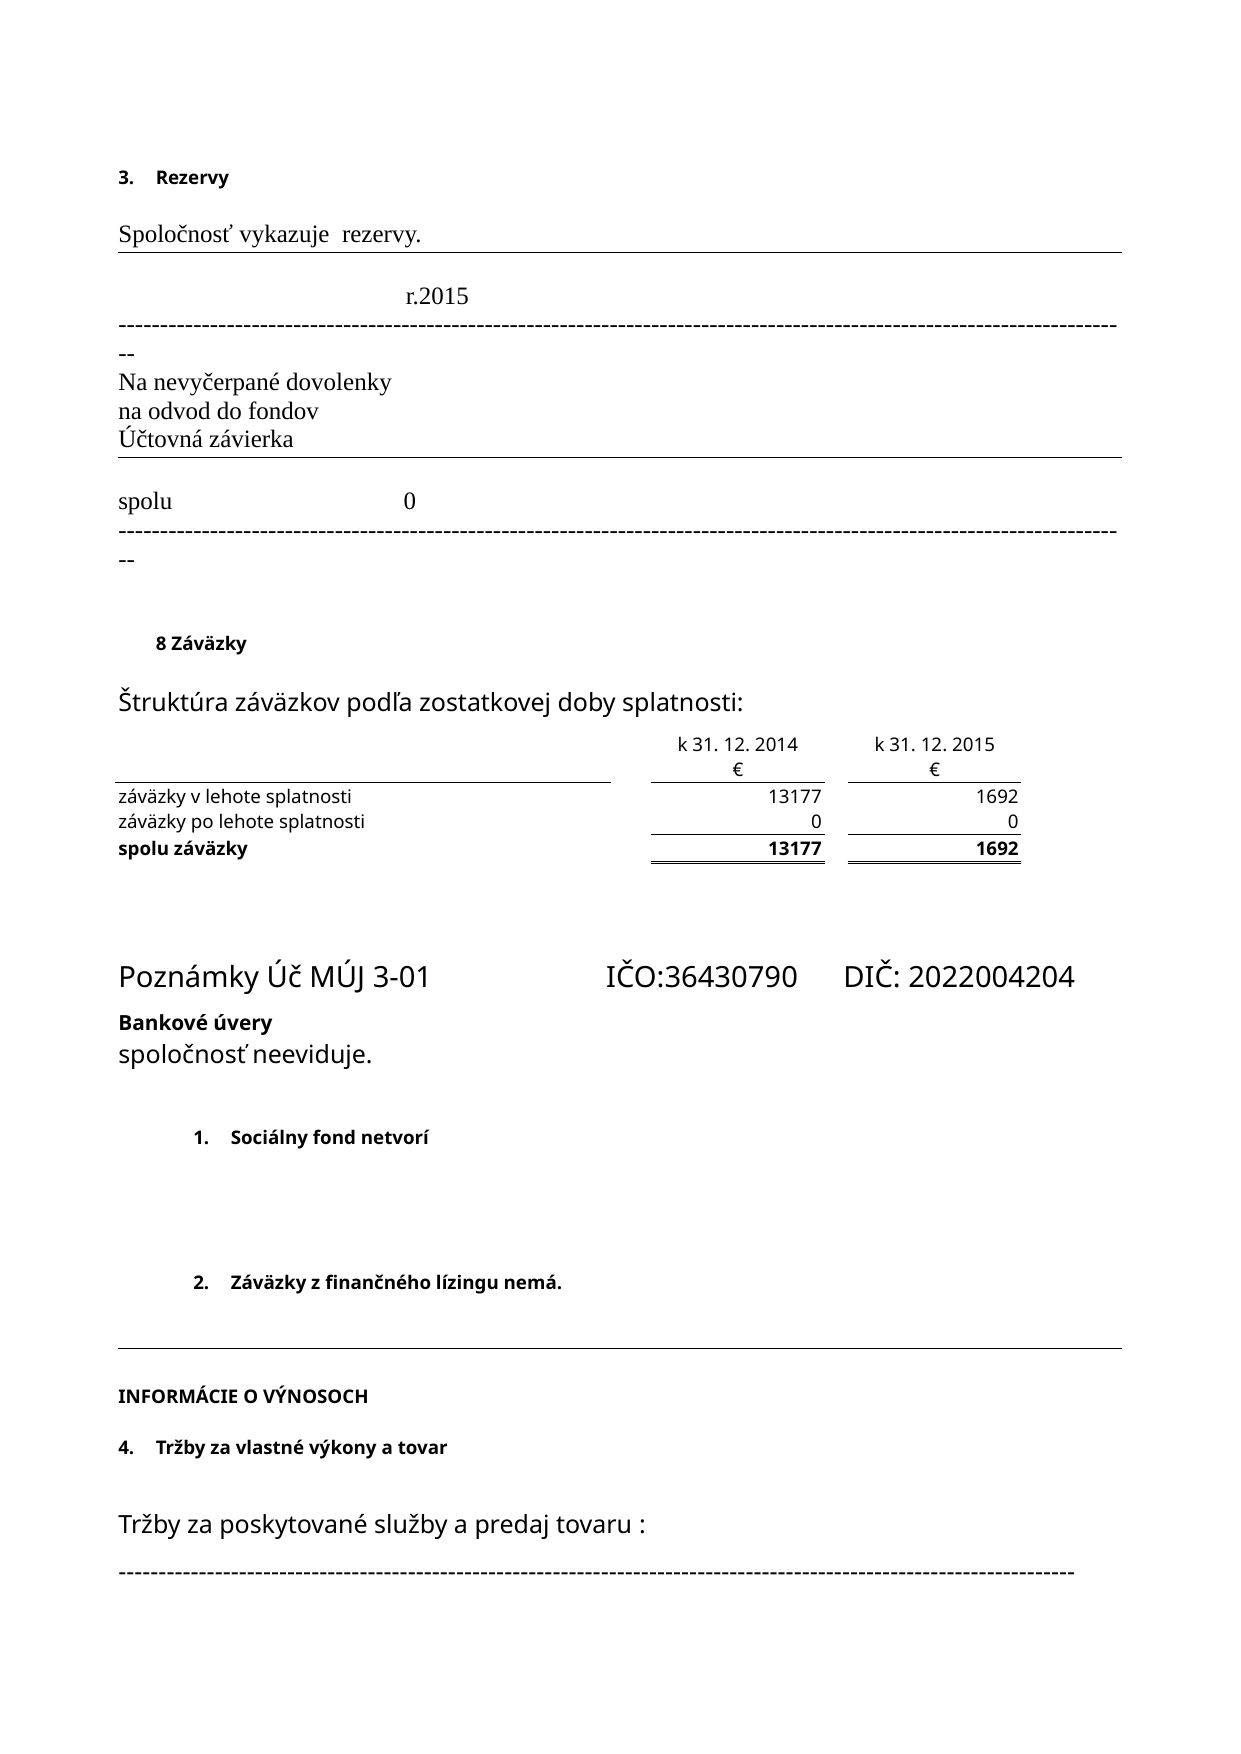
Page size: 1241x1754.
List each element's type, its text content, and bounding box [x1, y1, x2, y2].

subtitle Sociálny fond netvorí [193, 1124, 1122, 1150]
table_cell 13177 [651, 783, 824, 808]
text Štruktúra záväzkov podľa zostatkovej doby splatnosti: [118, 684, 1122, 718]
table_cell [825, 756, 847, 782]
text Bankové úvery [118, 1008, 1122, 1037]
table_cell záväzky v lehote splatnosti [115, 783, 611, 808]
table_cell [825, 834, 847, 861]
text -------------------------------------------------------------------------------------------------------------------------- [118, 309, 1122, 367]
text r.2015 [118, 281, 1122, 309]
text na odvod do fondov [118, 396, 1122, 424]
table_cell [611, 834, 651, 861]
table_header k 31. 12. 2015 [848, 731, 1021, 756]
table_cell spolu záväzky [115, 834, 611, 861]
table_cell [825, 782, 847, 808]
table_header [611, 731, 651, 756]
table_header k 31. 12. 2014 [651, 731, 824, 756]
table_cell [611, 782, 651, 808]
text Na nevyčerpané dovolenky [118, 367, 1122, 396]
table_cell 13177 [651, 835, 824, 861]
table_cell € [651, 756, 824, 782]
table_cell 1692 [848, 835, 1021, 861]
subtitle informácie o výnosoch [118, 1383, 1122, 1409]
table_cell 1692 [848, 783, 1021, 808]
table_cell záväzky po lehote splatnosti [115, 809, 611, 834]
text spolu 0 [118, 486, 1122, 515]
text spoločnosť neeviduje. [118, 1037, 1122, 1071]
text Spoločnosť vykazuje rezervy. [118, 219, 1122, 252]
table_cell 0 [651, 809, 824, 834]
subtitle Rezervy [118, 165, 1122, 190]
table_cell [611, 756, 651, 782]
text Tržby za poskytované služby a predaj tovaru : [118, 1507, 1122, 1541]
table_header [825, 731, 847, 756]
text Poznámky Úč MÚJ 3-01 IČO:36430790 DIČ: 2022004204 [118, 956, 1122, 996]
subtitle 8 Záväzky [118, 630, 1122, 656]
text Účtovná závierka [118, 424, 1122, 457]
table_cell [115, 756, 611, 782]
table_cell 0 [848, 809, 1021, 834]
text -------------------------------------------------------------------------------------------------------------------------- [118, 515, 1122, 572]
table_header [115, 731, 611, 756]
table_cell [611, 809, 651, 834]
subtitle Záväzky z finančného lízingu nemá. [193, 1270, 1122, 1295]
subtitle Tržby za vlastné výkony a tovar [118, 1434, 1122, 1460]
table_cell [825, 809, 847, 834]
text ----------------------------------------------------------------------------------------------------------------------- [118, 1553, 1122, 1587]
table_cell € [848, 756, 1021, 782]
